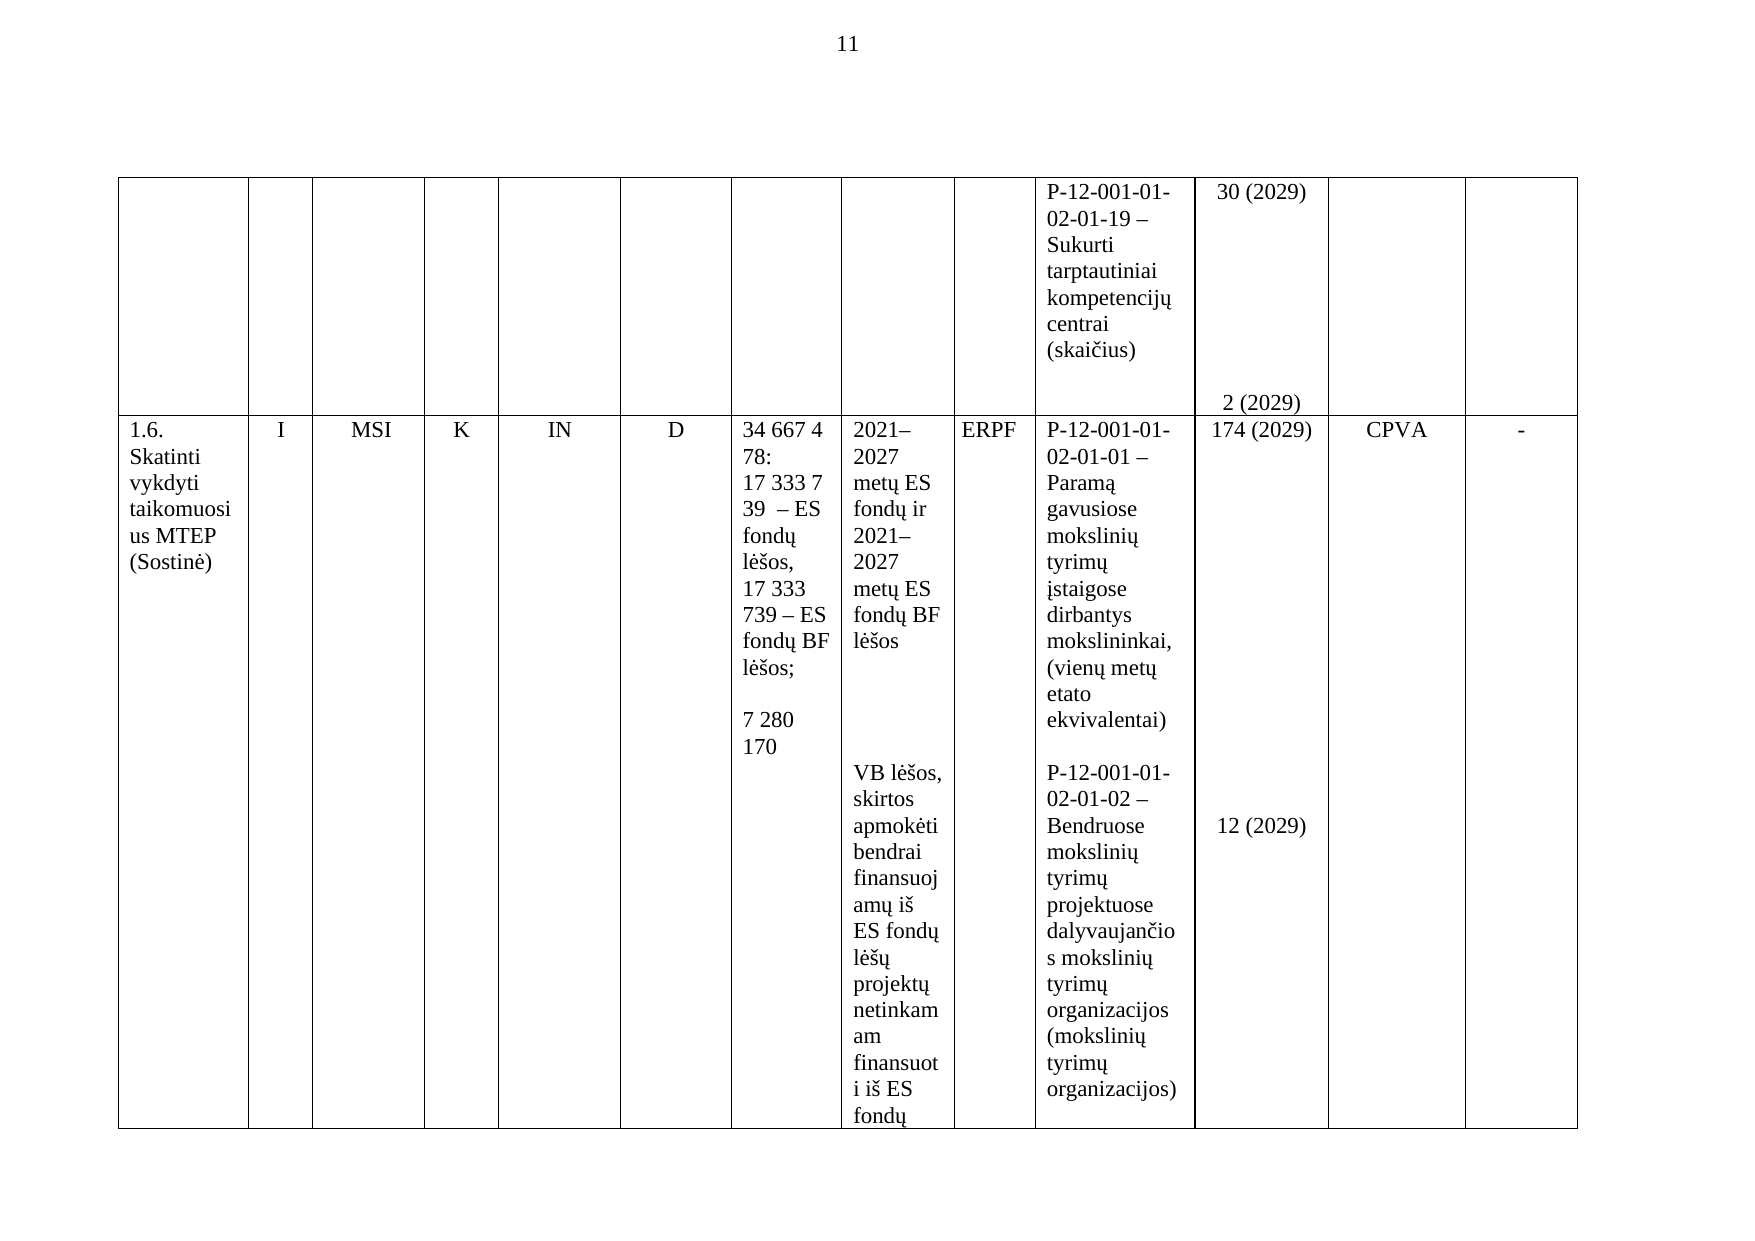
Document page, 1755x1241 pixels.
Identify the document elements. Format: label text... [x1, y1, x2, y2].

table_cell 30 (2029) 2 (2029) [1196, 178, 1328, 415]
table_cell K [425, 416, 498, 1128]
table_cell - [1466, 416, 1577, 1128]
table_cell [499, 178, 620, 415]
table_cell 34 667 478: 17 333 739 – ES fondų lėšos, 17 333 739 – ES fondų BF lėšos; 7 280 170 [732, 416, 841, 1128]
table_cell [425, 178, 498, 415]
table_cell [313, 178, 424, 415]
table_cell CPVA [1329, 416, 1465, 1128]
table_cell MSI [313, 416, 424, 1128]
table_cell [732, 178, 841, 415]
table_cell - [1466, 178, 1577, 415]
table_cell [621, 178, 731, 415]
table_cell [1329, 178, 1465, 415]
table_cell 174 (2029) 12 (2029) [1196, 416, 1328, 1128]
table_cell 1.6. Skatinti vykdyti taikomuosius MTEP (Sostinė) [119, 416, 248, 1128]
table_cell P-12-001-01-02-01-19 – Sukurti tarptautiniai kompetencijų centrai (skaičius) [1036, 178, 1194, 415]
table_cell [955, 178, 1035, 415]
table_cell D [621, 416, 731, 1128]
table_cell IN [499, 416, 620, 1128]
table_cell [249, 178, 312, 415]
table_cell [842, 178, 954, 415]
table_cell 2021–2027 metų ES fondų ir 2021–2027 metų ES fondų BF lėšos VB lėšos, skirtos apmokėti bendrai finansuojamų iš ES fondų lėšų projektų netinkamam finansuoti iš ES fondų [842, 416, 954, 1128]
table_cell I [249, 416, 312, 1128]
table_cell ERPF [955, 416, 1035, 1128]
table_cell [119, 178, 248, 415]
table_cell P-12-001-01-02-01-01 – Paramą gavusiose mokslinių tyrimų įstaigose dirbantys mokslininkai, (vienų metų etato ekvivalentai) P-12-001-01-02-01-02 – Bendruose mokslinių tyrimų projektuose dalyvaujančios mokslinių tyrimų organizacijos (mokslinių tyrimų organizacijos) [1036, 416, 1194, 1128]
